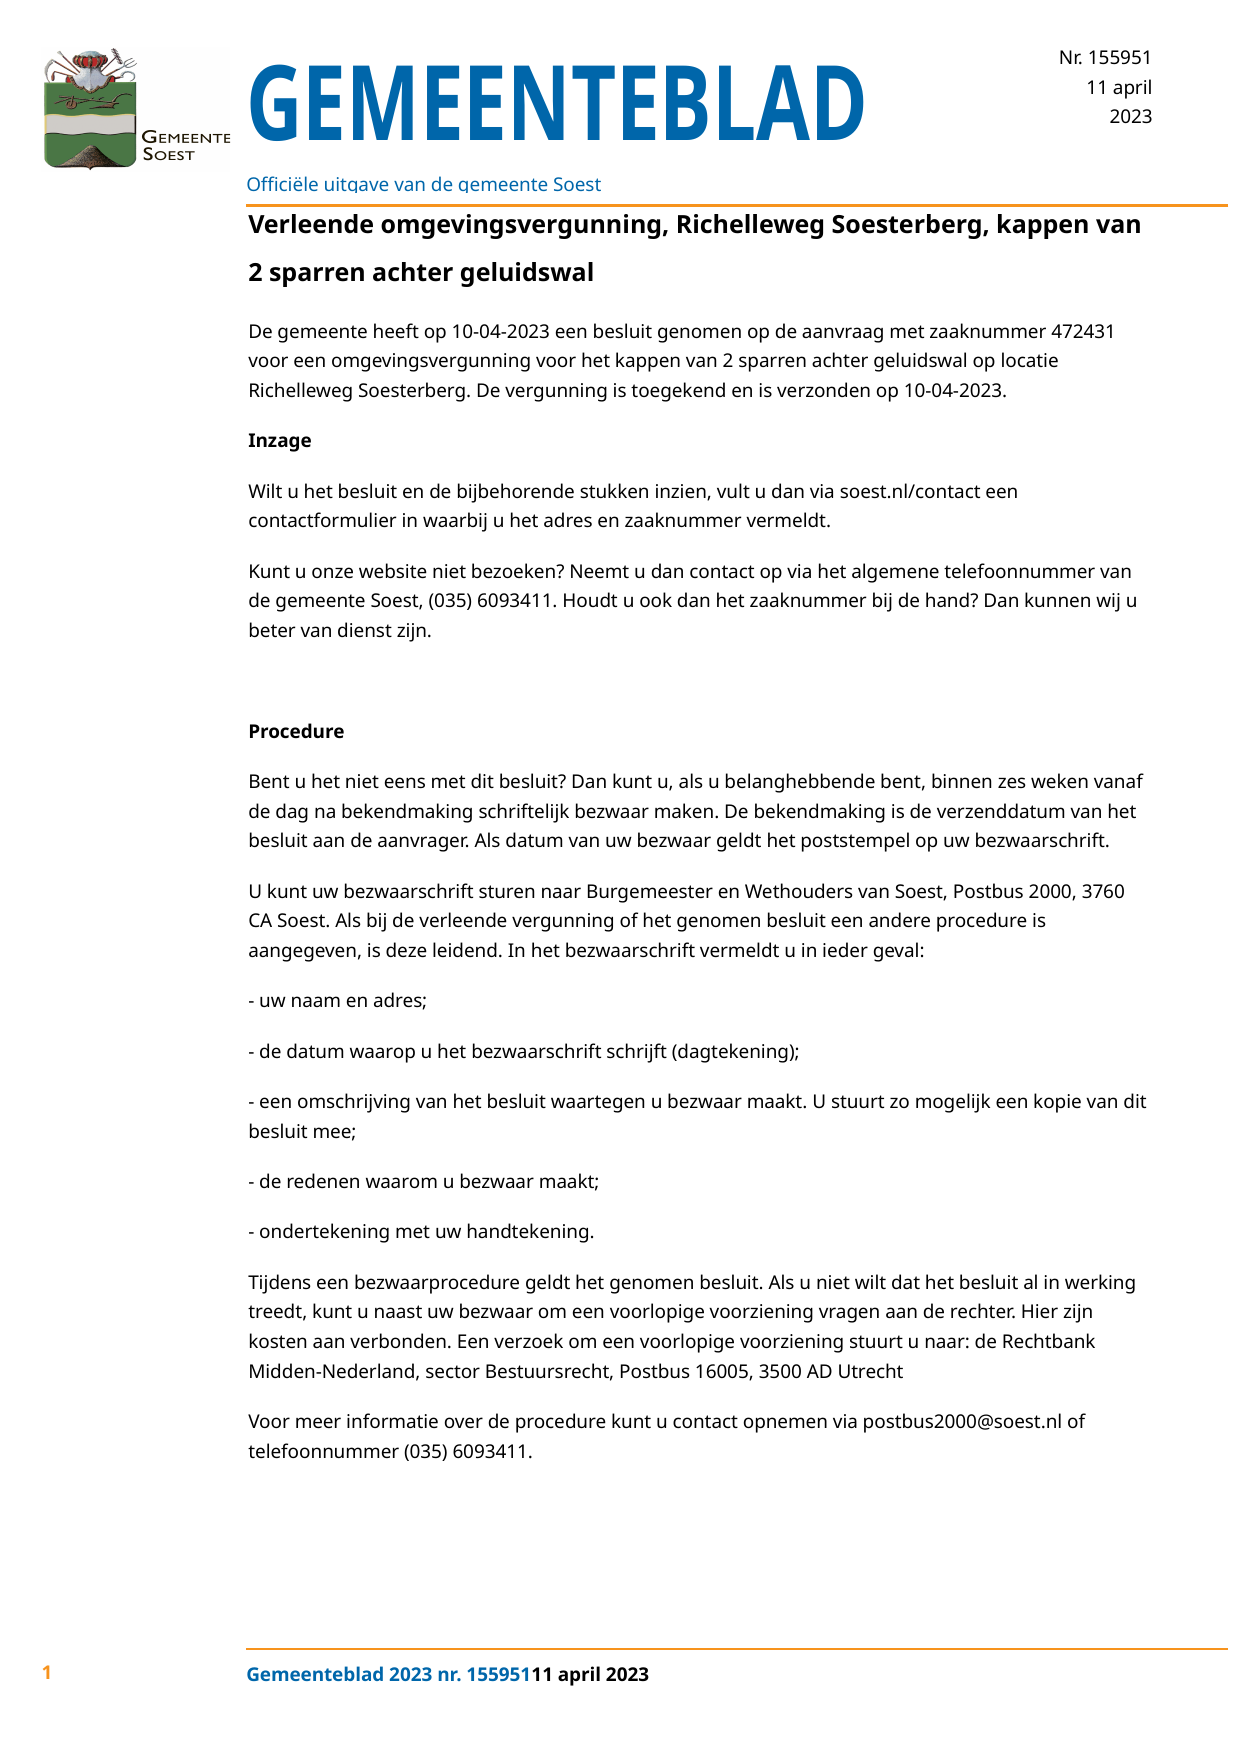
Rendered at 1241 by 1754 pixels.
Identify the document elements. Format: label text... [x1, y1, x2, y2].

text Tijdens een bezwaarprocedure geldt het genomen besluit. Als u niet wilt dat het besluit al in werking treedt, kunt u naast uw bezwaar om een voorlopige voorziening vragen aan de rechter. Hier zijn kosten aan verbonden. Een verzoek om een voorlopige voorziening stuurt u naar: de Rechtbank Midden-Nederland, sector Bestuursrecht, Postbus 16005, 3500 AD Utrecht [248, 1269, 1152, 1384]
text - de redenen waarom u bezwaar maakt; [248, 1168, 1152, 1194]
text - ondertekening met uw handtekening. [248, 1219, 1152, 1244]
text Procedure [248, 718, 1152, 744]
text Bent u het niet eens met dit besluit? Dan kunt u, als u belanghebbende bent, binnen zes weken vanaf de dag na bekendmaking schriftelijk bezwaar maken. De bekendmaking is de verzenddatum van het besluit aan de aanvrager. Als datum van uw bezwaar geldt het poststempel op uw bezwaarschrift. [248, 768, 1152, 853]
text Inzage [248, 427, 1152, 453]
text De gemeente heeft op 10-04-2023 een besluit genomen op de aanvraag met zaaknummer 472431 voor een omgevingsvergunning voor het kappen van 2 sparren achter geluidswal op locatie Richelleweg Soesterberg. De vergunning is toegekend en is verzonden op 10-04-2023. [248, 318, 1152, 403]
text Verleende omgevingsvergunning, Richelleweg Soesterberg, kappen van 2 sparren achter geluidswal [248, 207, 1152, 288]
text - de datum waarop u het bezwaarschrift schrijft (dagtekening); [248, 1038, 1152, 1064]
text Kunt u onze website niet bezoeken? Neemt u dan contact op via het algemene telefoonnummer van de gemeente Soest, (035) 6093411. Houdt u ook dan het zaaknummer bij de hand? Dan kunnen wij u beter van dienst zijn. [248, 558, 1152, 643]
text U kunt uw bezwaarschrift sturen naar Burgemeester en Wethouders van Soest, Postbus 2000, 3760 CA Soest. Als bij de verleende vergunning of het genomen besluit een andere procedure is aangegeven, is deze leidend. In het bezwaarschrift vermeldt u in ieder geval: [248, 878, 1152, 963]
text Voor meer informatie over de procedure kunt u contact opnemen via postbus2000@soest.nl of telefoonnummer (035) 6093411. [248, 1408, 1152, 1464]
picture [41, 47, 231, 172]
text - uw naam en adres; [248, 987, 1152, 1013]
text - een omschrijving van het besluit waartegen u bezwaar maakt. U stuurt zo mogelijk een kopie van dit besluit mee; [248, 1088, 1152, 1144]
text Wilt u het besluit en de bijbehorende stukken inzien, vult u dan via soest.nl/contact een contactformulier in waarbij u het adres en zaaknummer vermeldt. [248, 478, 1152, 533]
